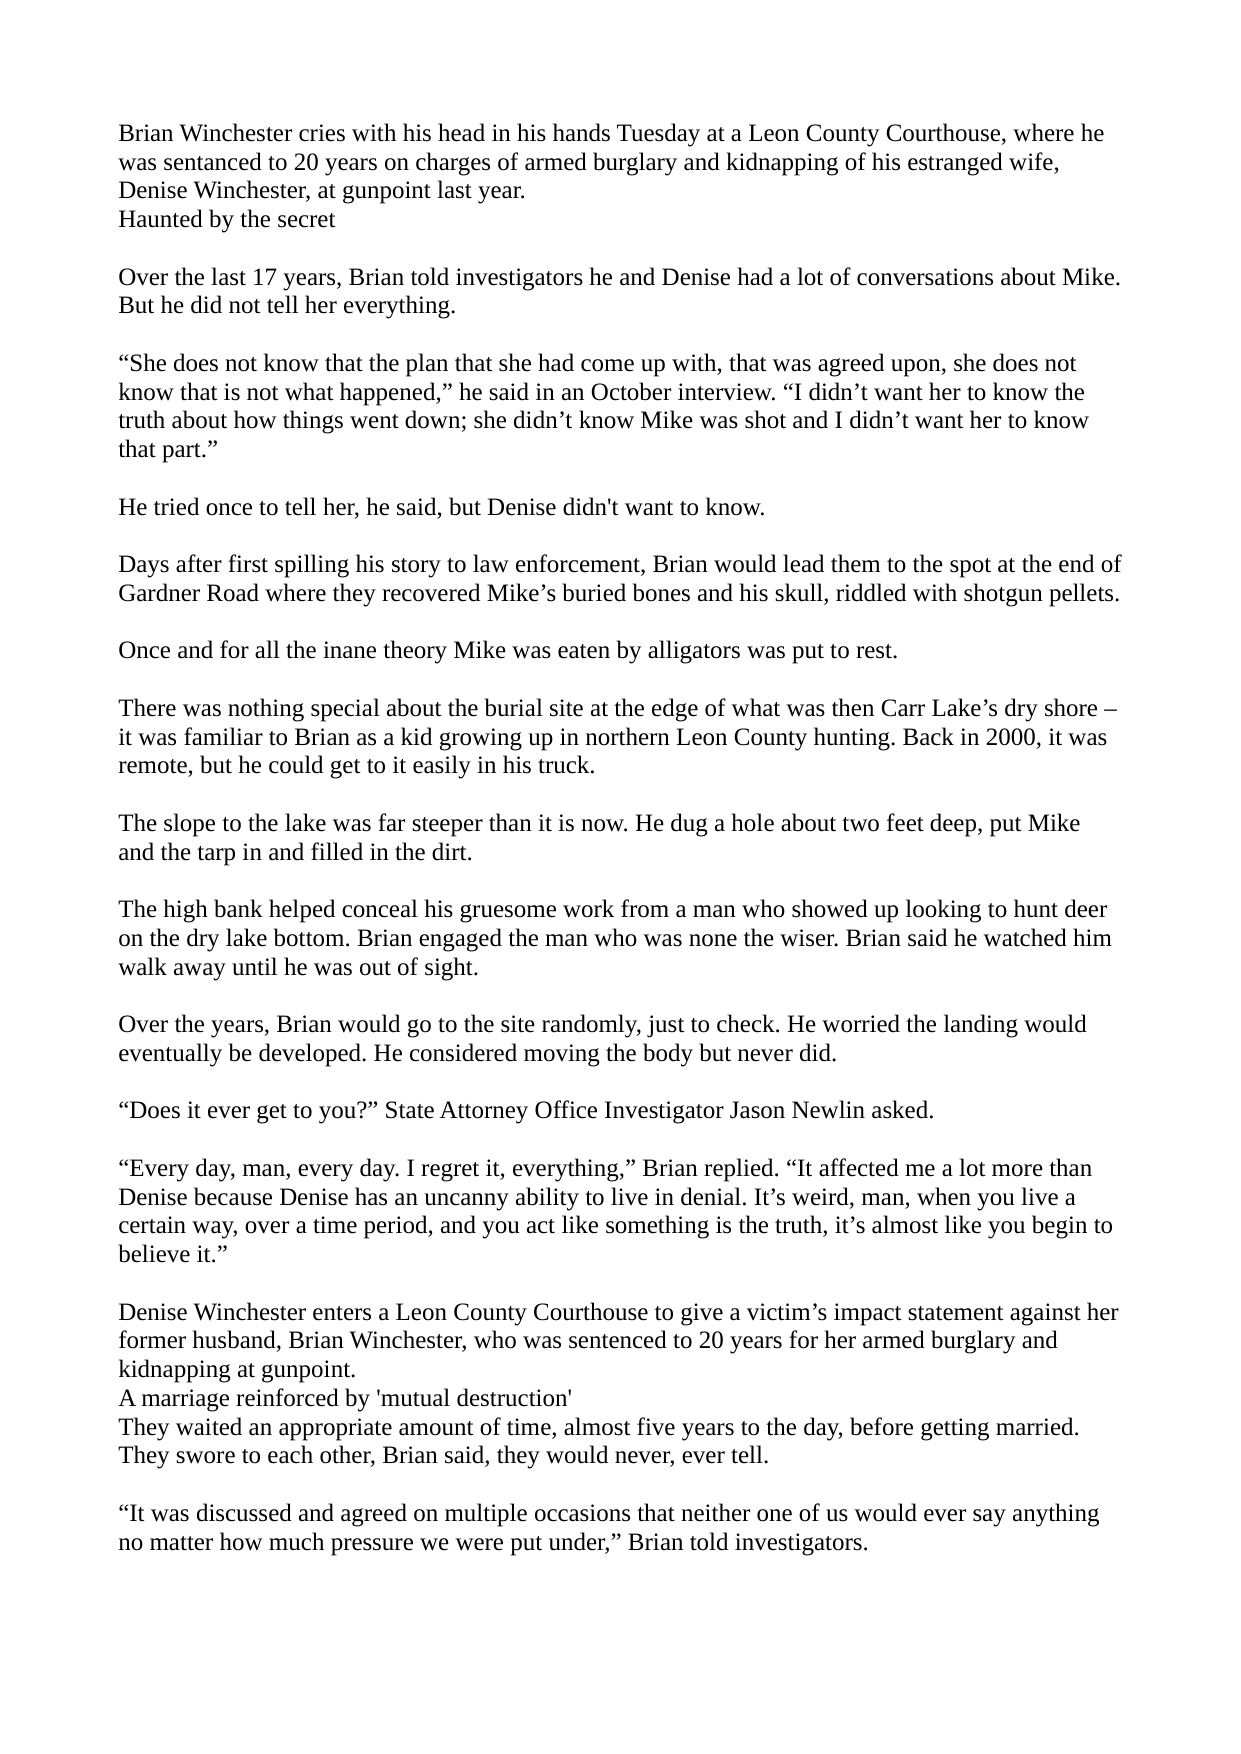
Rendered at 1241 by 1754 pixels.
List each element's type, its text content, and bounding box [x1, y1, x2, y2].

text There was nothing special about the burial site at the edge of what was then Carr Lake’s dry shore – it was familiar to Brian as a kid growing up in northern Leon County hunting. Back in 2000, it was remote, but he could get to it easily in his truck. [118, 693, 1122, 779]
text The high bank helped conceal his gruesome work from a man who showed up looking to hunt deer on the dry lake bottom. Brian engaged the man who was none the wiser. Brian said he watched him walk away until he was out of sight. [118, 894, 1122, 981]
text They waited an appropriate amount of time, almost five years to the day, before getting married. They swore to each other, Brian said, they would never, ever tell. [118, 1412, 1122, 1469]
text Over the last 17 years, Brian told investigators he and Denise had a lot of conversations about Mike. But he did not tell her everything. [118, 262, 1122, 319]
text “Does it ever get to you?” State Attorney Office Investigator Jason Newlin asked. [118, 1096, 1122, 1124]
text Brian Winchester cries with his head in his hands Tuesday at a Leon County Courthouse, where he was sentanced to 20 years on charges of armed burglary and kidnapping of his estranged wife, Denise Winchester, at gunpoint last year. [118, 118, 1122, 204]
text “She does not know that the plan that she had come up with, that was agreed upon, she does not know that is not what happened,” he said in an October interview. “I didn’t want her to know the truth about how things went down; she didn’t know Mike was shot and I didn’t want her to know that part.” [118, 348, 1122, 463]
text “Every day, man, every day. I regret it, everything,” Brian replied. “It affected me a lot more than Denise because Denise has an uncanny ability to live in denial. It’s weird, man, when you live a certain way, over a time period, and you act like something is the truth, it’s almost like you begin to believe it.” [118, 1153, 1122, 1268]
text Days after first spilling his story to law enforcement, Brian would lead them to the spot at the end of Gardner Road where they recovered Mike’s buried bones and his skull, riddled with shotgun pellets. [118, 549, 1122, 607]
text Denise Winchester enters a Leon County Courthouse to give a victim’s impact statement against her former husband, Brian Winchester, who was sentenced to 20 years for her armed burglary and kidnapping at gunpoint. [118, 1297, 1122, 1383]
text Haunted by the secret [118, 204, 1122, 233]
text He tried once to tell her, he said, but Denise didn't want to know. [118, 492, 1122, 521]
text The slope to the lake was far steeper than it is now. He dug a hole about two feet deep, put Mike and the tarp in and filled in the dirt. [118, 808, 1122, 866]
text Once and for all the inane theory Mike was eaten by alligators was put to rest. [118, 636, 1122, 664]
text Over the years, Brian would go to the site randomly, just to check. He worried the landing would eventually be developed. He considered moving the body but never did. [118, 1009, 1122, 1067]
text A marriage reinforced by 'mutual destruction' [118, 1383, 1122, 1412]
text “It was discussed and agreed on multiple occasions that neither one of us would ever say anything no matter how much pressure we were put under,” Brian told investigators. [118, 1498, 1122, 1556]
